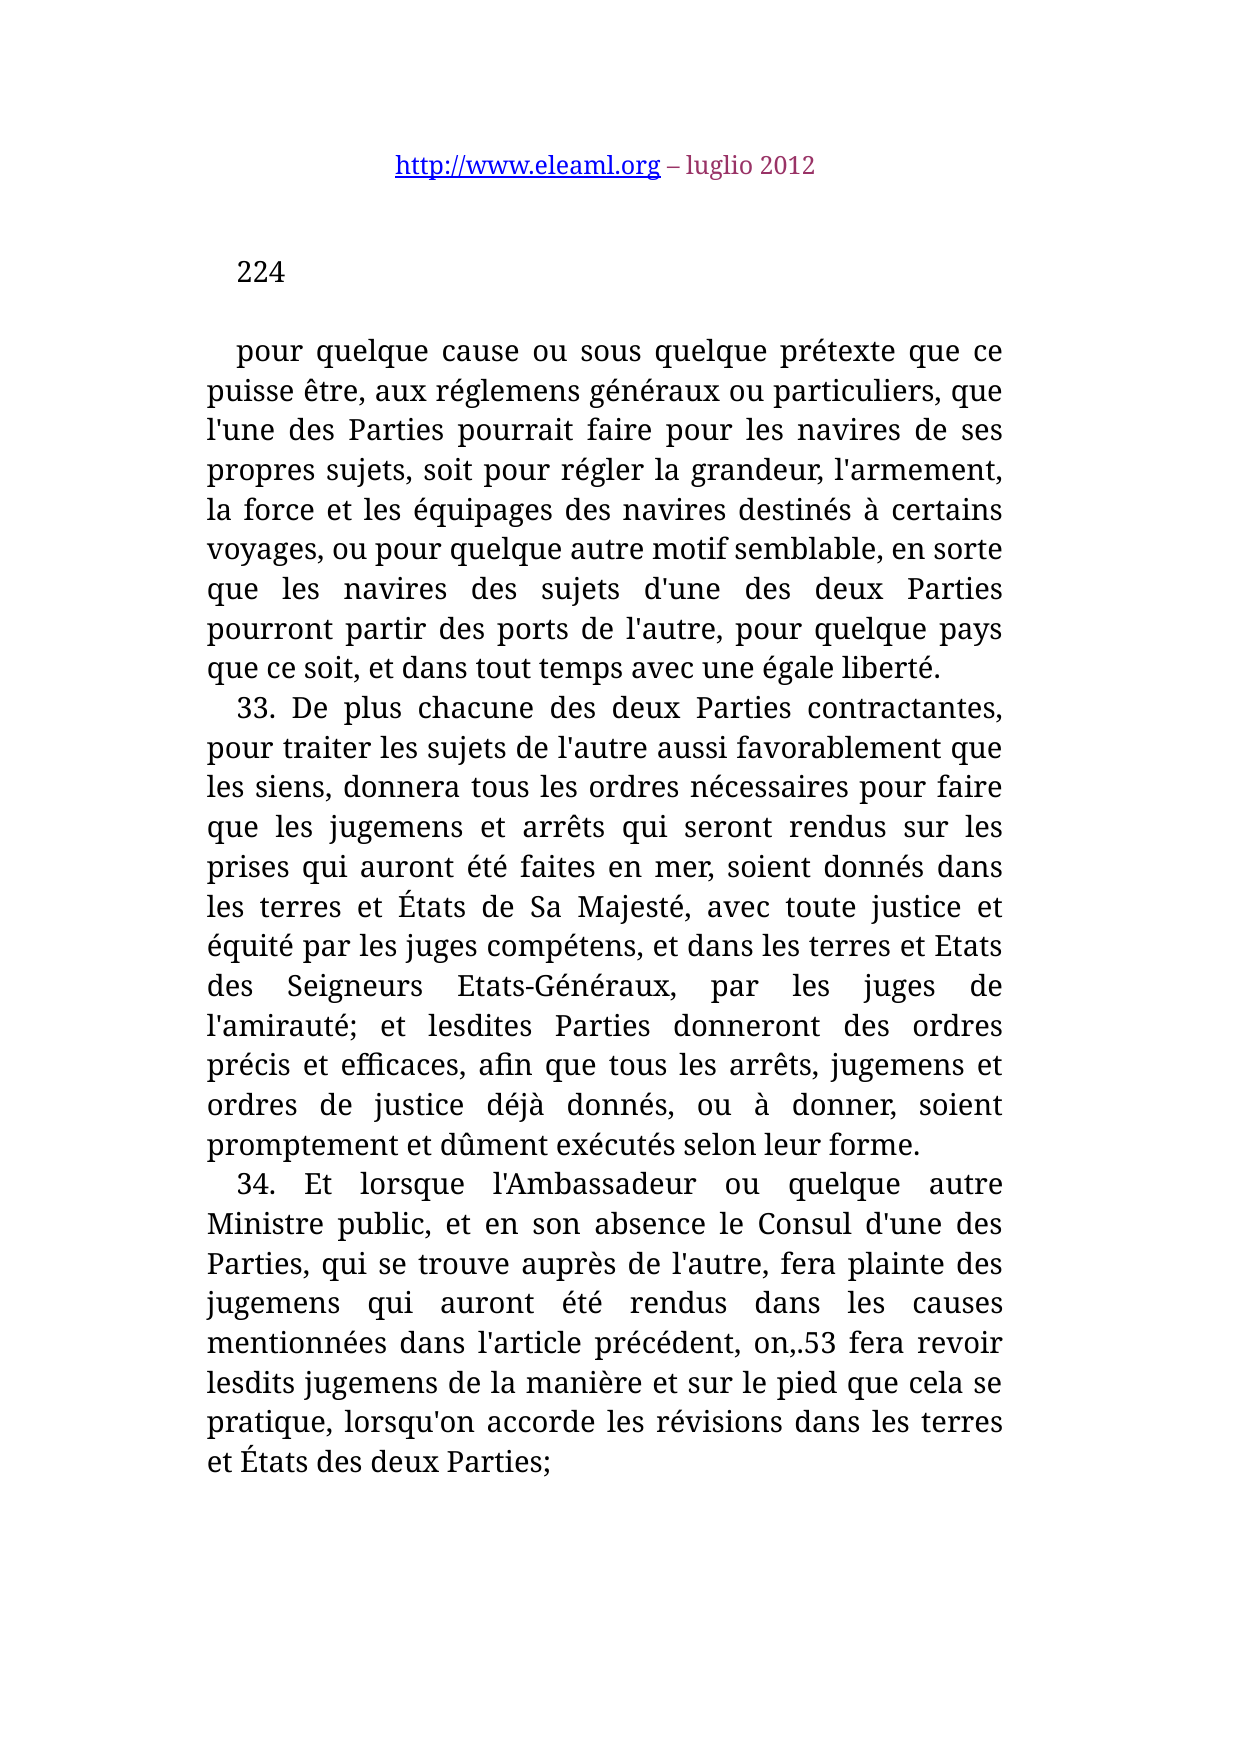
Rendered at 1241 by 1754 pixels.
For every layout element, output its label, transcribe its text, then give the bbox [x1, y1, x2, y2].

text 224 [207, 251, 1004, 291]
text 33. De plus chacune des deux Parties contractantes, pour traiter les sujets de l'autre aussi favorablement que les siens, donnera tous les ordres nécessaires pour faire que les jugemens et arrêts qui seront rendus sur les prises qui auront été faites en mer, soient donnés dans les terres et États de Sa Majesté, avec toute justice et équité par les juges compétens, et dans les terres et Etats des Seigneurs Etats-Généraux, par les juges de l'amirauté; et lesdites Parties donneront des ordres précis et efficaces, afin que tous les arrêts, jugemens et ordres de justice déjà donnés, ou à donner, soient promptement et dûment exécutés selon leur forme. [207, 687, 1004, 1164]
text 34. Et lorsque l'Ambassadeur ou quelque autre Ministre public, et en son absence le Consul d'une des Parties, qui se trouve auprès de l'autre, fera plainte des jugemens qui auront été rendus dans les causes mentionnées dans l'article précédent, on,.53 fera revoir lesdits jugemens de la manière et sur le pied que cela se pratique, lorsqu'on accorde les révisions dans les terres et États des deux Parties; [207, 1164, 1004, 1481]
text pour quelque cause ou sous quelque prétexte que ce puisse être, aux réglemens généraux ou particuliers, que l'une des Parties pourrait faire pour les navires de ses propres sujets, soit pour régler la grandeur, l'armement, la force et les équipages des navires destinés à certains voyages, ou pour quelque autre motif semblable, en sorte que les navires des sujets d'une des deux Parties pourront partir des ports de l'autre, pour quelque pays que ce soit, et dans tout temps avec une égale liberté. [207, 330, 1004, 687]
